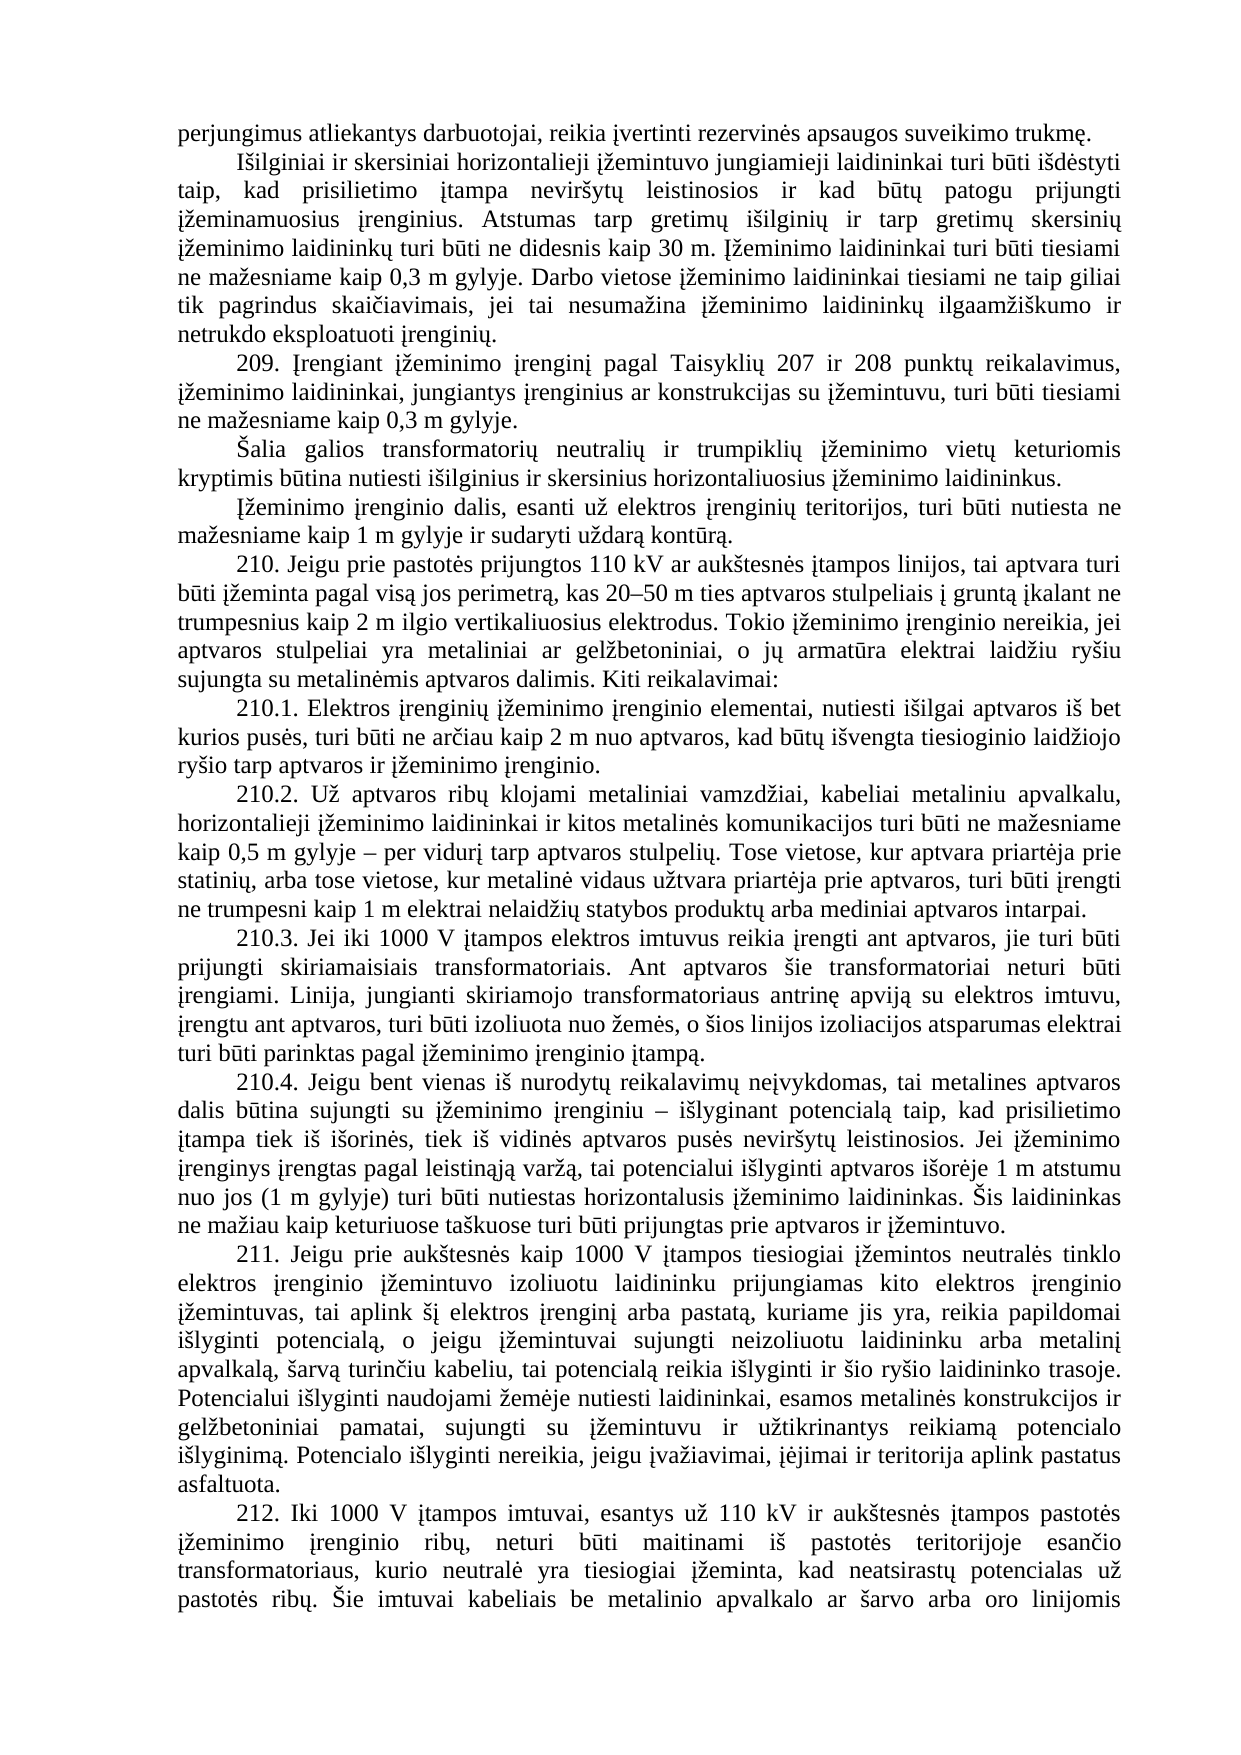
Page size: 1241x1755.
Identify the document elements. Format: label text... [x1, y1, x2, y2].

text 210.2. Už aptvaros ribų klojami metaliniai vamzdžiai, kabeliai metaliniu apvalkalu, horizontalieji įžeminimo laidininkai ir kitos metalinės komunikacijos turi būti ne mažesniame kaip 0,5 m gylyje – per vidurį tarp aptvaros stulpelių. Tose vietose, kur aptvara priartėja prie statinių, arba tose vietose, kur metalinė vidaus užtvara priartėja prie aptvaros, turi būti įrengti ne trumpesni kaip 1 m elektrai nelaidžių statybos produktų arba mediniai aptvaros intarpai. [177, 779, 1122, 923]
text 211. Jeigu prie aukštesnės kaip 1000 V įtampos tiesiogiai įžemintos neutralės tinklo elektros įrenginio įžemintuvo izoliuotu laidininku prijungiamas kito elektros įrenginio įžemintuvas, tai aplink šį elektros įrenginį arba pastatą, kuriame jis yra, reikia papildomai išlyginti potencialą, o jeigu įžemintuvai sujungti neizoliuotu laidininku arba metalinį apvalkalą, šarvą turinčiu kabeliu, tai potencialą reikia išlyginti ir šio ryšio laidininko trasoje. Potencialui išlyginti naudojami žemėje nutiesti laidininkai, esamos metalinės konstrukcijos ir gelžbetoniniai pamatai, sujungti su įžemintuvu ir užtikrinantys reikiamą potencialo išlyginimą. Potencialo išlyginti nereikia, jeigu įvažiavimai, įėjimai ir teritorija aplink pastatus asfaltuota. [177, 1239, 1122, 1498]
text perjungimus atliekantys darbuotojai, reikia įvertinti rezervinės apsaugos suveikimo trukmę. [177, 118, 1122, 147]
text 212. Iki 1000 V įtampos imtuvai, esantys už 110 kV ir aukštesnės įtampos pastotės įžeminimo įrenginio ribų, neturi būti maitinami iš pastotės teritorijoje esančio transformatoriaus, kurio neutralė yra tiesiogiai įžeminta, kad neatsirastų potencialas už pastotės ribų. Šie imtuvai kabeliais be metalinio apvalkalo ar šarvo arba oro linijomis [177, 1498, 1122, 1613]
text Įžeminimo įrenginio dalis, esanti už elektros įrenginių teritorijos, turi būti nutiesta ne mažesniame kaip 1 m gylyje ir sudaryti uždarą kontūrą. [177, 492, 1122, 549]
text 210.4. Jeigu bent vienas iš nurodytų reikalavimų neįvykdomas, tai metalines aptvaros dalis būtina sujungti su įžeminimo įrenginiu – išlyginant potencialą taip, kad prisilietimo įtampa tiek iš išorinės, tiek iš vidinės aptvaros pusės neviršytų leistinosios. Jei įžeminimo įrenginys įrengtas pagal leistinąją varžą, tai potencialui išlyginti aptvaros išorėje 1 m atstumu nuo jos (1 m gylyje) turi būti nutiestas horizontalusis įžeminimo laidininkas. Šis laidininkas ne mažiau kaip keturiuose taškuose turi būti prijungtas prie aptvaros ir įžemintuvo. [177, 1067, 1122, 1239]
text 210.3. Jei iki 1000 V įtampos elektros imtuvus reikia įrengti ant aptvaros, jie turi būti prijungti skiriamaisiais transformatoriais. Ant aptvaros šie transformatoriai neturi būti įrengiami. Linija, jungianti skiriamojo transformatoriaus antrinę apviją su elektros imtuvu, įrengtu ant aptvaros, turi būti izoliuota nuo žemės, o šios linijos izoliacijos atsparumas elektrai turi būti parinktas pagal įžeminimo įrenginio įtampą. [177, 923, 1122, 1067]
text 210. Jeigu prie pastotės prijungtos 110 kV ar aukštesnės įtampos linijos, tai aptvara turi būti įžeminta pagal visą jos perimetrą, kas 20–50 m ties aptvaros stulpeliais į gruntą įkalant ne trumpesnius kaip 2 m ilgio vertikaliuosius elektrodus. Tokio įžeminimo įrenginio nereikia, jei aptvaros stulpeliai yra metaliniai ar gelžbetoniniai, o jų armatūra elektrai laidžiu ryšiu sujungta su metalinėmis aptvaros dalimis. Kiti reikalavimai: [177, 549, 1122, 693]
text Išilginiai ir skersiniai horizontalieji įžemintuvo jungiamieji laidininkai turi būti išdėstyti taip, kad prisilietimo įtampa neviršytų leistinosios ir kad būtų patogu prijungti įžeminamuosius įrenginius. Atstumas tarp gretimų išilginių ir tarp gretimų skersinių įžeminimo laidininkų turi būti ne didesnis kaip 30 m. Įžeminimo laidininkai turi būti tiesiami ne mažesniame kaip 0,3 m gylyje. Darbo vietose įžeminimo laidininkai tiesiami ne taip giliai tik pagrindus skaičiavimais, jei tai nesumažina įžeminimo laidininkų ilgaamžiškumo ir netrukdo eksploatuoti įrenginių. [177, 147, 1122, 348]
text 210.1. Elektros įrenginių įžeminimo įrenginio elementai, nutiesti išilgai aptvaros iš bet kurios pusės, turi būti ne arčiau kaip 2 m nuo aptvaros, kad būtų išvengta tiesioginio laidžiojo ryšio tarp aptvaros ir įžeminimo įrenginio. [177, 693, 1122, 779]
text 209. Įrengiant įžeminimo įrenginį pagal Taisyklių 207 ir 208 punktų reikalavimus, įžeminimo laidininkai, jungiantys įrenginius ar konstrukcijas su įžemintuvu, turi būti tiesiami ne mažesniame kaip 0,3 m gylyje. [177, 348, 1122, 434]
text Šalia galios transformatorių neutralių ir trumpiklių įžeminimo vietų keturiomis kryptimis būtina nutiesti išilginius ir skersinius horizontaliuosius įžeminimo laidininkus. [177, 434, 1122, 492]
